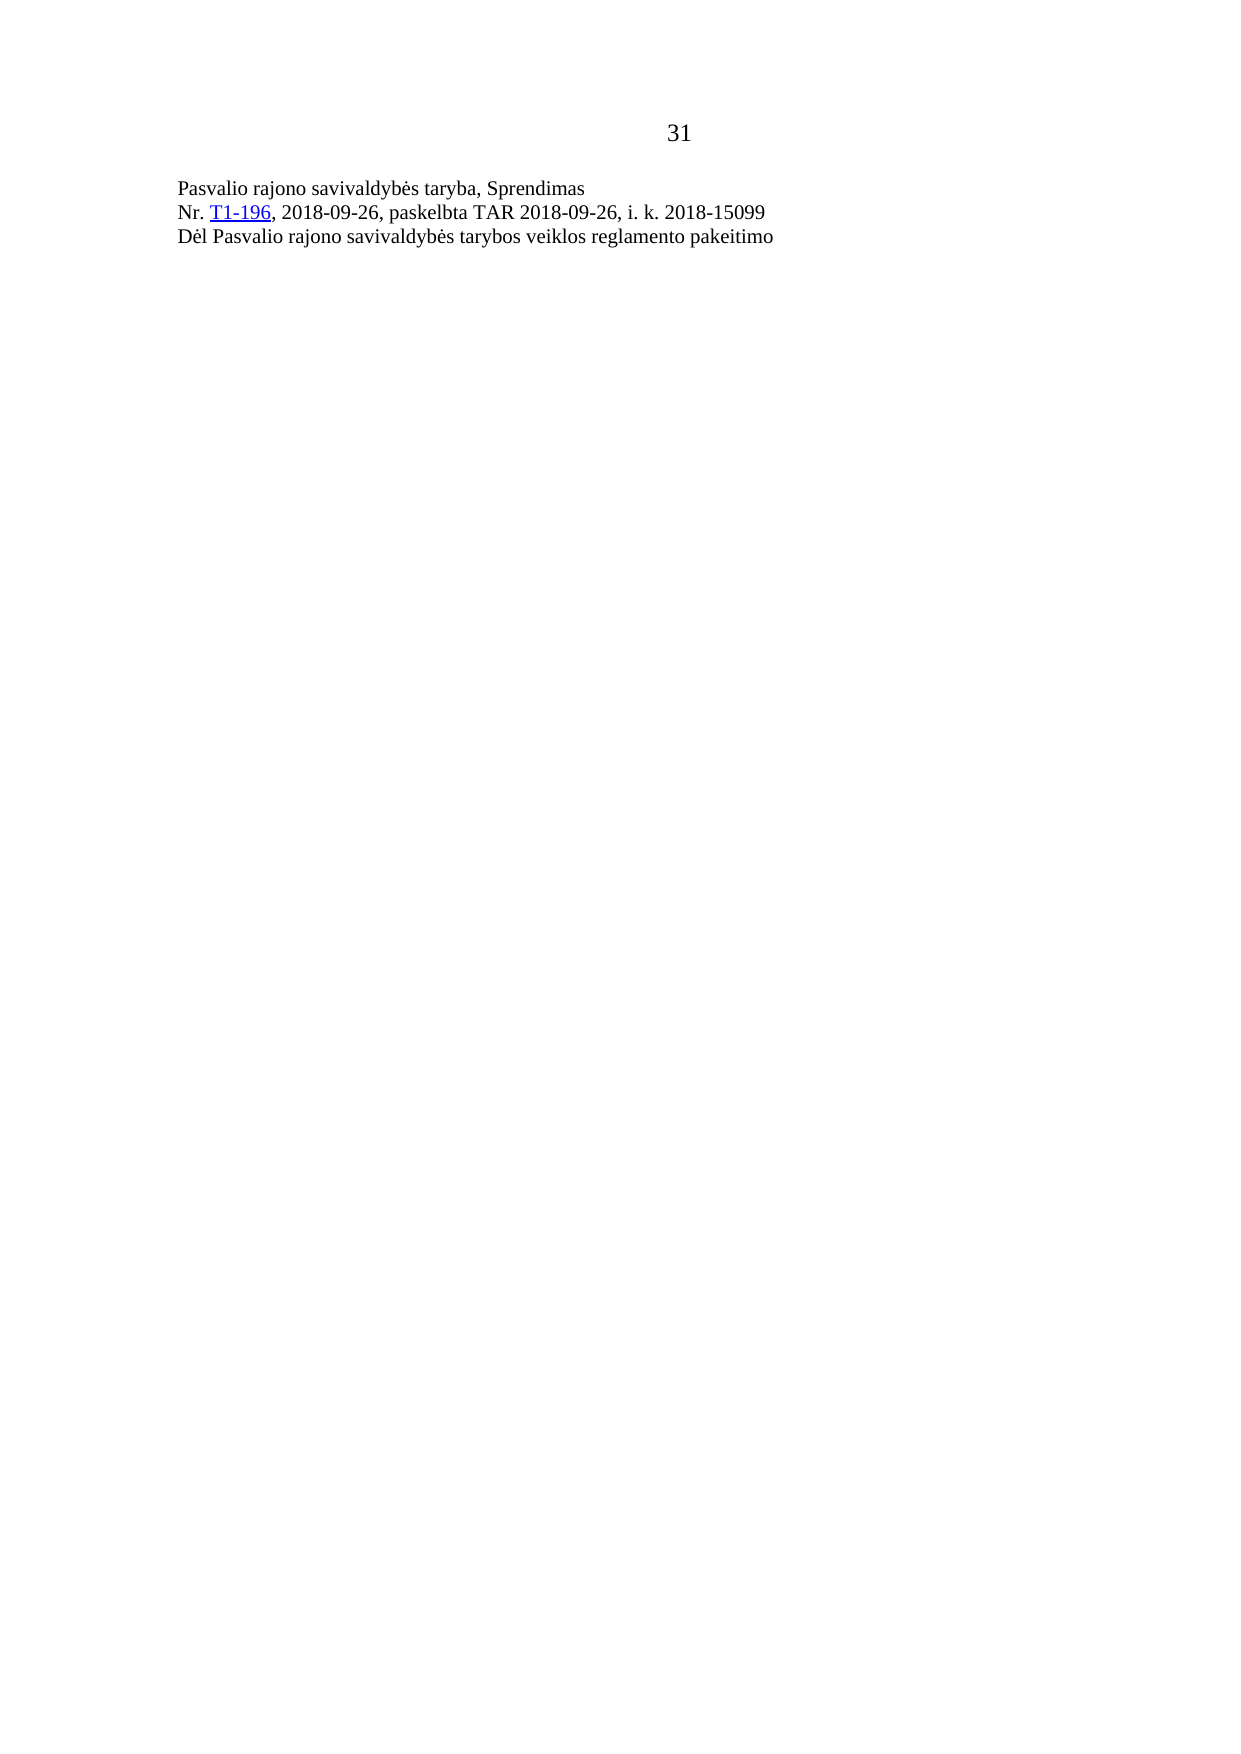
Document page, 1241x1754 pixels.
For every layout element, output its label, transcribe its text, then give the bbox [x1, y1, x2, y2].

text Pasvalio rajono savivaldybės taryba, Sprendimas [177, 176, 1181, 200]
text Dėl Pasvalio rajono savivaldybės tarybos veiklos reglamento pakeitimo [177, 224, 1181, 248]
text Nr. T1-196, 2018-09-26, paskelbta TAR 2018-09-26, i. k. 2018-15099 [177, 200, 1181, 224]
